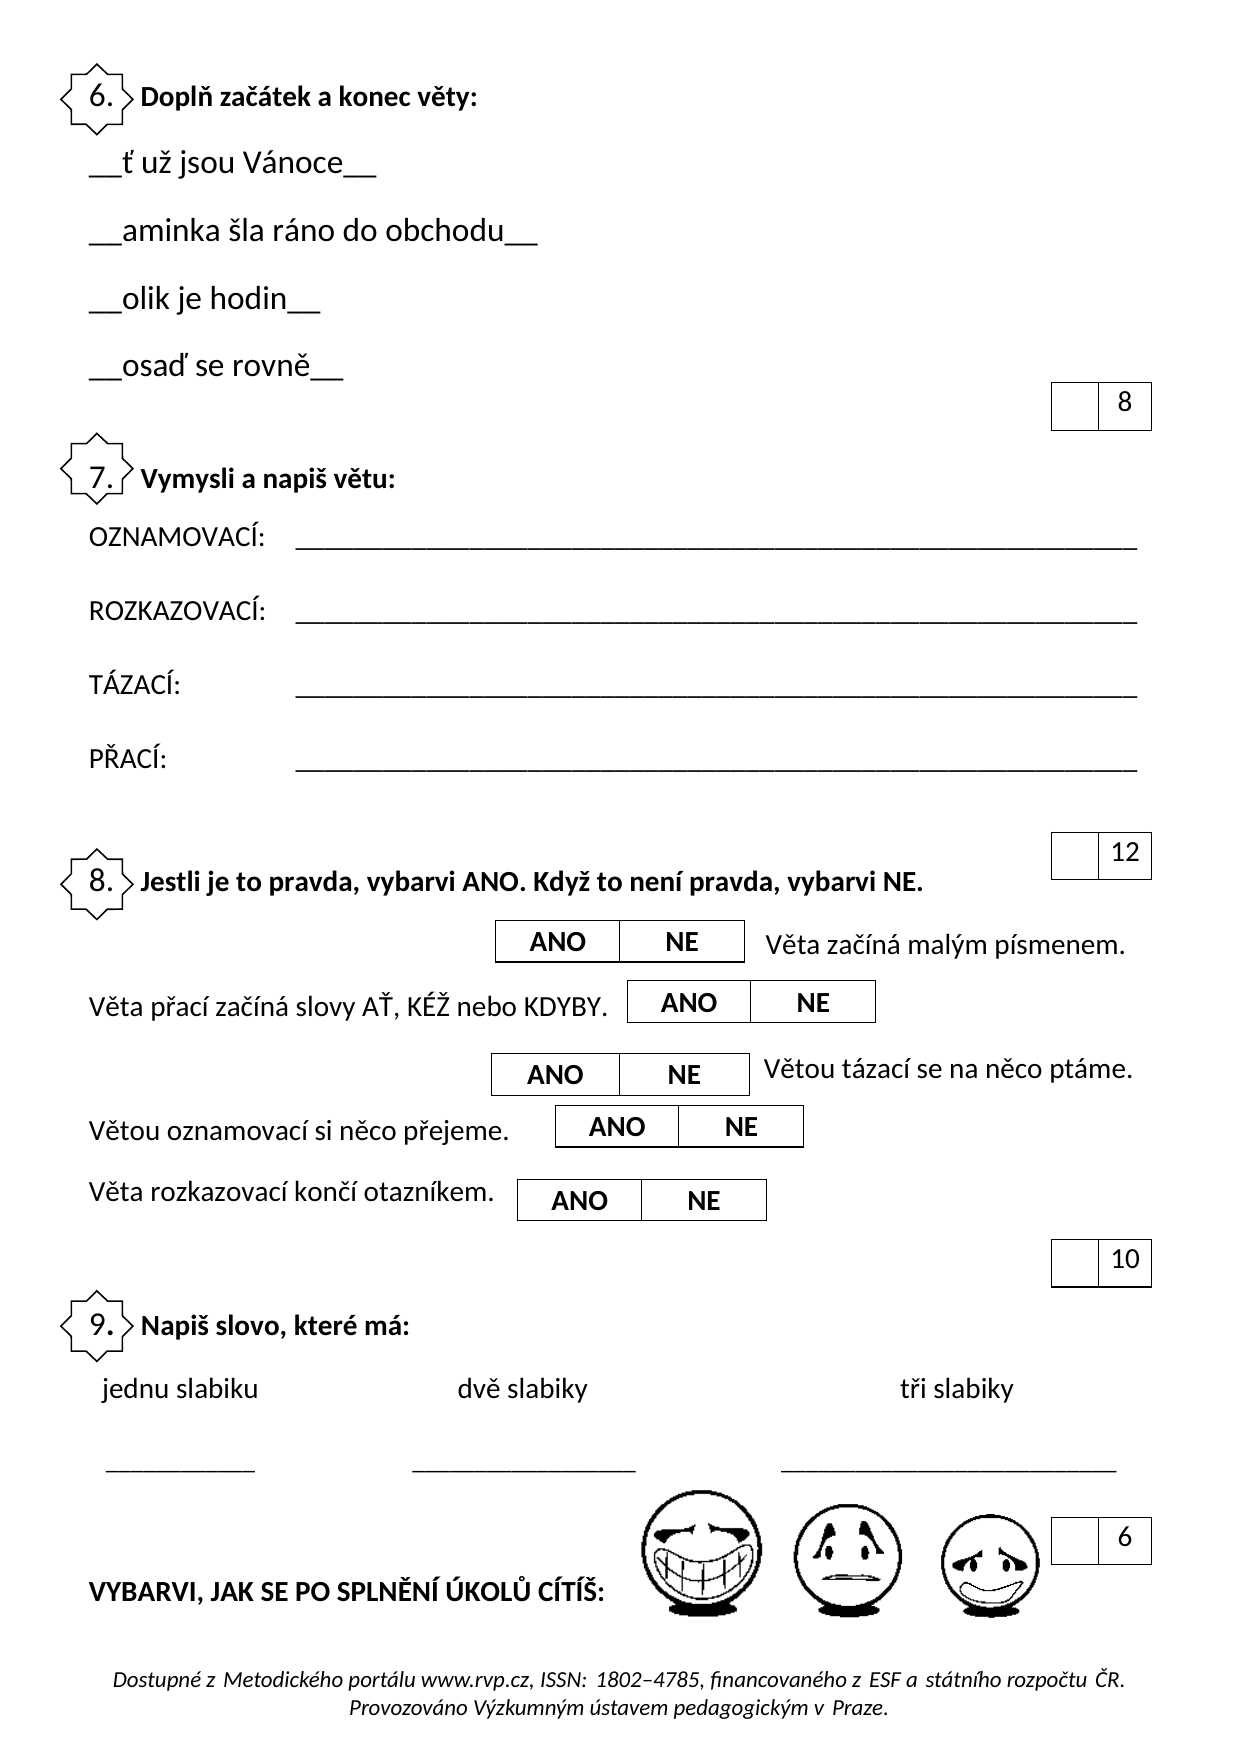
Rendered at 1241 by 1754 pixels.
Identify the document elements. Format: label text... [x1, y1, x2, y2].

text Věta přací začíná slovy AŤ, KÉŽ nebo KDYBY. [89, 988, 1151, 1024]
table_header NE [620, 921, 744, 961]
text jednu slabiku dvě slabiky tři slabiky [89, 1371, 1151, 1406]
text __olik je hodin__ [89, 277, 1151, 317]
text 6. Doplň začátek a konec věty: [124, 74, 1151, 114]
table_header 12 [1099, 833, 1151, 879]
text [911, 1573, 934, 1609]
table_header [1052, 1240, 1098, 1286]
text TÁZACÍ: __________________________________________________________ [89, 666, 1151, 702]
text 8. Jestli je to pravda, vybarvi ANO. Když to není pravda, vybarvi NE. [124, 859, 1151, 899]
table_header [1052, 833, 1098, 879]
text Věta rozkazovací končí otazníkem. [89, 1173, 1151, 1209]
table_header NE [751, 981, 875, 1022]
table_header 8 [1099, 383, 1151, 429]
text PŘACÍ: __________________________________________________________ [89, 740, 1151, 776]
text ROZKAZOVACÍ: __________________________________________________________ [89, 592, 1151, 627]
text __aminka šla ráno do obchodu__ [89, 209, 1151, 250]
table_header ANO [628, 981, 750, 1022]
table_header ANO [518, 1180, 641, 1220]
text Věta začíná malým písmenem. [745, 926, 1151, 962]
table_header ANO [492, 1054, 619, 1095]
text ____________ __________________ ___________________________ [89, 1445, 1151, 1475]
text OZNAMOVACÍ: __________________________________________________________ [89, 518, 1151, 553]
text VYBARVI, JAK SE PO SPLNĚNÍ ÚKOLŮ CÍTÍŠ: [89, 1573, 633, 1609]
text Větou oznamovací si něco přejeme. [89, 1112, 555, 1147]
text 7. Vymysli a napiš větu: [106, 456, 1151, 497]
text [804, 1112, 1151, 1147]
table_header 10 [1099, 1240, 1151, 1286]
table_header ANO [496, 921, 619, 961]
text __ť už jsou Vánoce__ [89, 141, 1151, 182]
text [89, 926, 495, 962]
table_header [1052, 1518, 1098, 1564]
text __osaď se rovně__ [89, 344, 1151, 385]
table_header ANO [556, 1106, 678, 1146]
text Větou tázací se na něco ptáme. [89, 1050, 1151, 1086]
table_header [1052, 383, 1098, 429]
text [1048, 1573, 1151, 1609]
table_header NE [642, 1180, 766, 1220]
table_header NE [679, 1106, 803, 1146]
table_header NE [620, 1054, 749, 1095]
table_header 6 [1099, 1518, 1151, 1564]
text 9. Napiš slovo, které má: [124, 1303, 1151, 1344]
